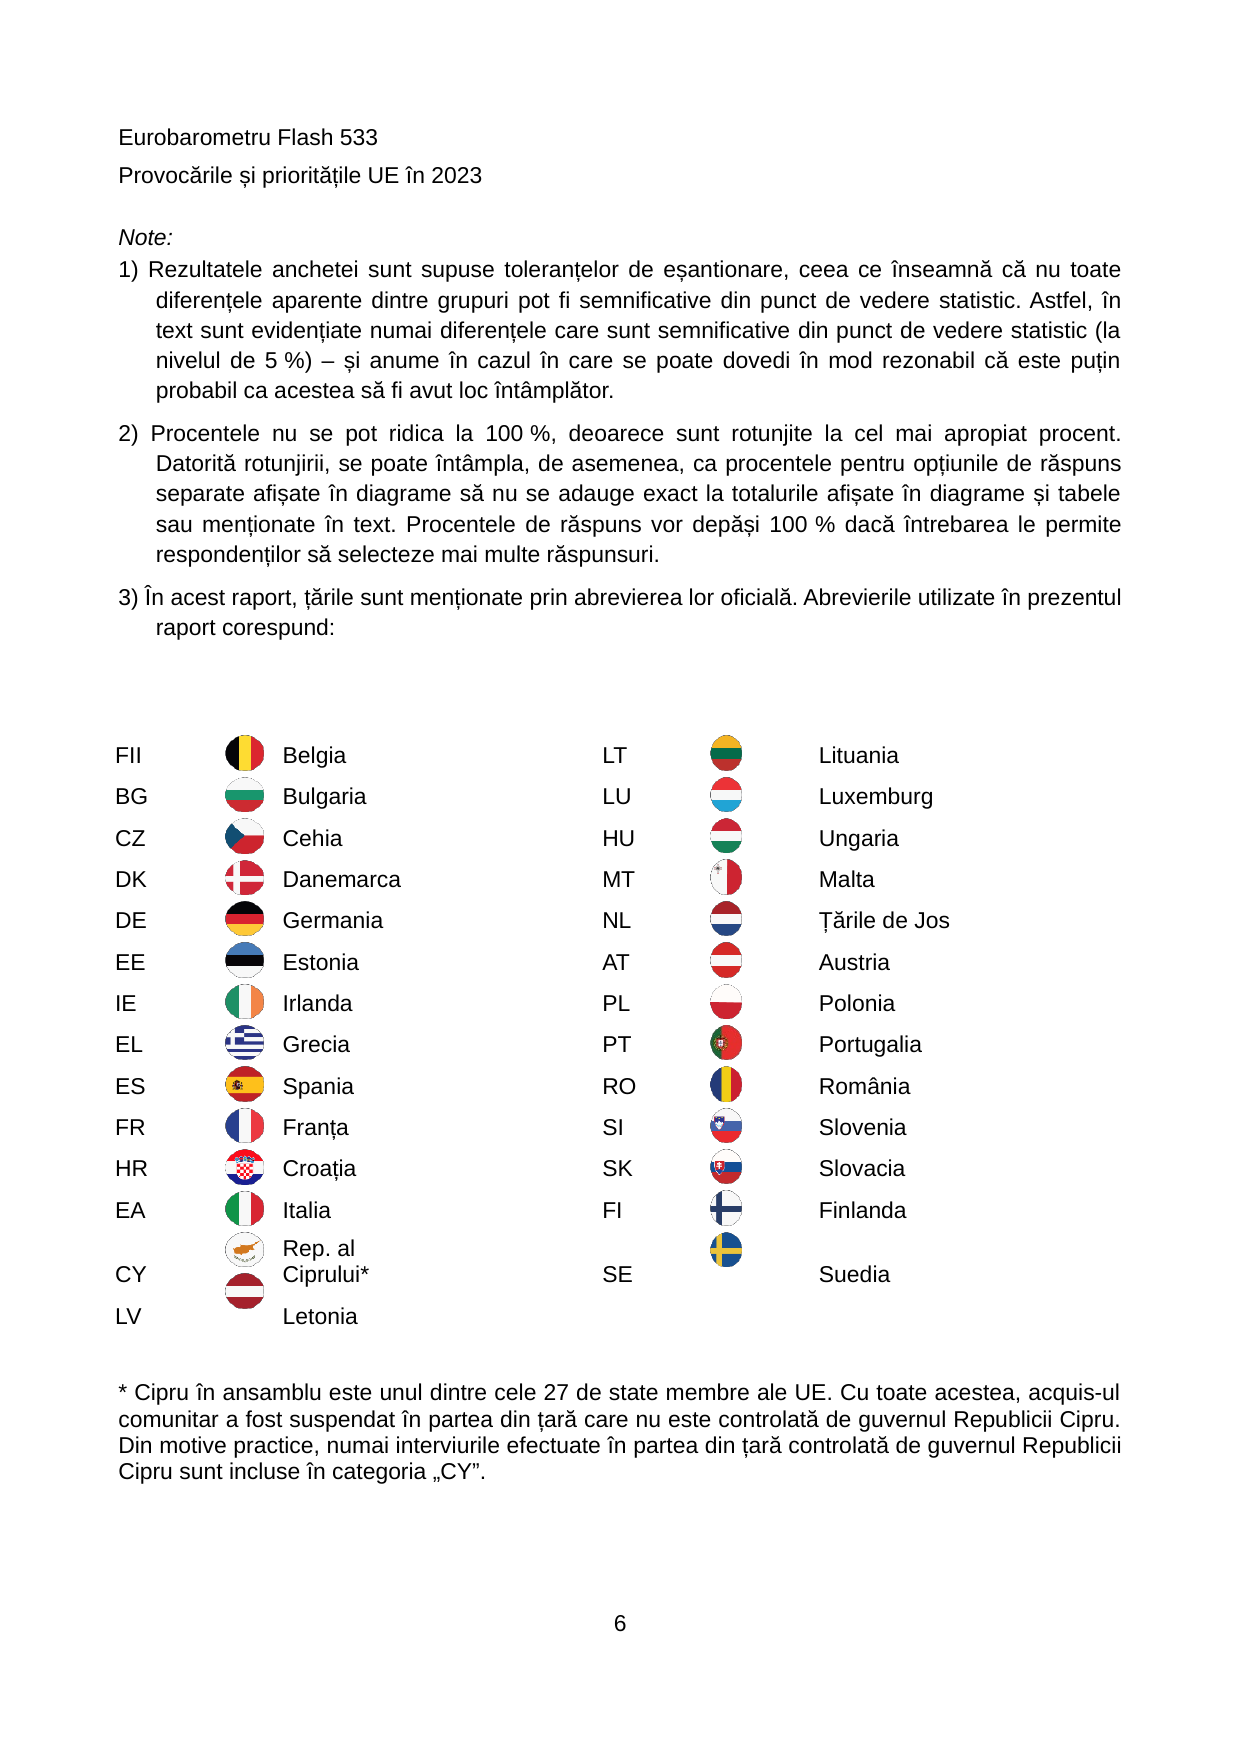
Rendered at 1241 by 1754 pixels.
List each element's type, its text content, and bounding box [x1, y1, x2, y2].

table_cell [223, 857, 279, 898]
table_cell Luxemburg [816, 774, 962, 816]
table_cell Estonia [279, 940, 439, 981]
table_cell LU [599, 774, 707, 816]
table_cell [439, 981, 599, 1022]
table_cell [223, 1294, 279, 1335]
table_cell [439, 1294, 599, 1335]
table_cell [707, 1105, 816, 1146]
table_cell Malta [816, 857, 962, 898]
picture [710, 859, 742, 895]
picture [710, 984, 742, 1019]
picture [710, 777, 742, 812]
table_cell [707, 774, 816, 816]
table_cell Polonia [816, 981, 962, 1022]
table_cell [439, 1188, 599, 1229]
table_cell [439, 1146, 599, 1188]
table_cell [223, 940, 279, 981]
table_cell [439, 1229, 599, 1294]
table_header [439, 733, 599, 774]
text * Cipru în ansamblu este unul dintre cele 27 de state membre ale UE. Cu toate acestea, acquis-ul comunitar a fost suspendat în partea din țară care nu este controlată de guvernul Republicii Cipru. Din motive practice, numai interviurile efectuate în partea din țară controlată de guvernul Republicii Cipru sunt incluse în categoria „CY”. [118, 1379, 1122, 1484]
table_cell [707, 981, 816, 1022]
table_cell Cehia [279, 816, 439, 857]
list 2) Procentele nu se pot ridica la 100 %, deoarece sunt rotunjite la cel mai apropiat procent. Datorită rotunjirii, se poate întâmpla, de asemenea, ca procentele pentru opțiunile de răspuns separate afișate în diagrame să nu se adauge exact la totalurile afișate în diagrame și tabele sau menționate în text. Procentele de răspuns vor depăși 100 % dacă întrebarea le permite respondenților să selecteze mai multe răspunsuri. [118, 420, 1122, 567]
table_cell [439, 1022, 599, 1064]
list 1) Rezultatele anchetei sunt supuse toleranțelor de eșantionare, ceea ce înseamnă că nu toate diferențele aparente dintre grupuri pot fi semnificative din punct de vedere statistic. Astfel, în text sunt evidențiate numai diferențele care sunt semnificative din punct de vedere statistic (la nivelul de 5 %) – și anume în cazul în care se poate dovedi în mod rezonabil că este puțin probabil ca acestea să fi avut loc întâmplător. [118, 256, 1122, 403]
table_cell Finlanda [816, 1188, 962, 1229]
table_cell [223, 1188, 279, 1229]
table_cell [707, 1146, 816, 1188]
picture [225, 942, 264, 978]
table_header [223, 733, 279, 774]
table_cell Irlanda [279, 981, 439, 1022]
table_header [707, 733, 816, 774]
table_cell Slovenia [816, 1105, 962, 1146]
table_cell [707, 857, 816, 898]
table_cell Austria [816, 940, 962, 981]
table_cell [223, 898, 279, 939]
table_cell Bulgaria [279, 774, 439, 816]
table_cell DE [112, 898, 223, 939]
table_cell [439, 774, 599, 816]
table_cell [439, 1105, 599, 1146]
table_cell Slovacia [816, 1146, 962, 1188]
table_cell FR [112, 1105, 223, 1146]
table_cell [223, 816, 279, 857]
table_cell FI [599, 1188, 707, 1229]
table_header Lituania [816, 733, 962, 774]
picture [710, 1066, 742, 1102]
picture [710, 942, 742, 978]
picture [225, 777, 264, 812]
picture [225, 1025, 264, 1060]
picture [710, 735, 742, 771]
table_cell BG [112, 774, 223, 816]
picture [225, 1149, 264, 1185]
table_cell Danemarca [279, 857, 439, 898]
picture [710, 1108, 742, 1143]
table_cell [707, 1022, 816, 1064]
table_cell [816, 1294, 962, 1335]
table_cell [439, 857, 599, 898]
picture [225, 1232, 264, 1267]
table_cell [707, 898, 816, 939]
picture [225, 735, 264, 771]
picture [710, 1025, 742, 1060]
table_cell Grecia [279, 1022, 439, 1064]
table_cell PT [599, 1022, 707, 1064]
picture [225, 984, 264, 1019]
table_cell NL [599, 898, 707, 939]
table_cell PL [599, 981, 707, 1022]
table_cell Suedia [816, 1229, 962, 1294]
table_cell Spania [279, 1064, 439, 1105]
table_cell CY [112, 1229, 223, 1294]
table_cell [223, 774, 279, 816]
table_cell LV [112, 1294, 223, 1335]
table_cell [707, 940, 816, 981]
table_cell Franța [279, 1105, 439, 1146]
table_cell MT [599, 857, 707, 898]
table_cell [707, 1294, 816, 1335]
picture [225, 860, 264, 895]
table_cell SI [599, 1105, 707, 1146]
table_cell EE [112, 940, 223, 981]
table_cell Ungaria [816, 816, 962, 857]
table_cell Portugalia [816, 1022, 962, 1064]
table_cell RO [599, 1064, 707, 1105]
table_cell Rep. al Ciprului* [279, 1229, 439, 1294]
picture [710, 1190, 742, 1226]
table_cell [439, 940, 599, 981]
picture [225, 1273, 264, 1309]
table_cell HR [112, 1146, 223, 1188]
table_cell [599, 1294, 707, 1335]
table_cell [223, 1022, 279, 1064]
table_cell ES [112, 1064, 223, 1105]
table_cell EA [112, 1188, 223, 1229]
table_cell AT [599, 940, 707, 981]
table_cell [223, 981, 279, 1022]
picture [225, 1066, 264, 1102]
table_cell [439, 816, 599, 857]
table_cell Italia [279, 1188, 439, 1229]
table_header FII [112, 733, 223, 774]
table_cell DK [112, 857, 223, 898]
table_cell HU [599, 816, 707, 857]
picture [225, 901, 264, 936]
table_header LT [599, 733, 707, 774]
table_cell IE [112, 981, 223, 1022]
table_cell [707, 1064, 816, 1105]
table_cell [223, 1146, 279, 1188]
picture [225, 818, 264, 854]
table_header Belgia [279, 733, 439, 774]
text Note: [118, 224, 1122, 250]
table_cell România [816, 1064, 962, 1105]
table_cell Letonia [279, 1294, 439, 1335]
table_cell Germania [279, 898, 439, 939]
table_cell SK [599, 1146, 707, 1188]
table_cell [439, 898, 599, 939]
table_cell CZ [112, 816, 223, 857]
table_cell [223, 1105, 279, 1146]
list 3) În acest raport, țările sunt menționate prin abrevierea lor oficială. Abrevierile utilizate în prezentul raport corespund: [118, 583, 1122, 640]
table_cell [707, 1188, 816, 1229]
picture [225, 1108, 264, 1143]
picture [710, 1149, 742, 1184]
table_cell [707, 1229, 816, 1294]
table_cell [707, 816, 816, 857]
table_cell Croația [279, 1146, 439, 1188]
table_cell Țările de Jos [816, 898, 962, 939]
picture [225, 1191, 264, 1226]
table_cell [439, 1064, 599, 1105]
table_cell [223, 1064, 279, 1105]
table_cell EL [112, 1022, 223, 1064]
picture [710, 1232, 742, 1267]
picture [710, 901, 742, 936]
table_cell SE [599, 1229, 707, 1294]
picture [710, 818, 742, 853]
table_cell [223, 1229, 279, 1294]
